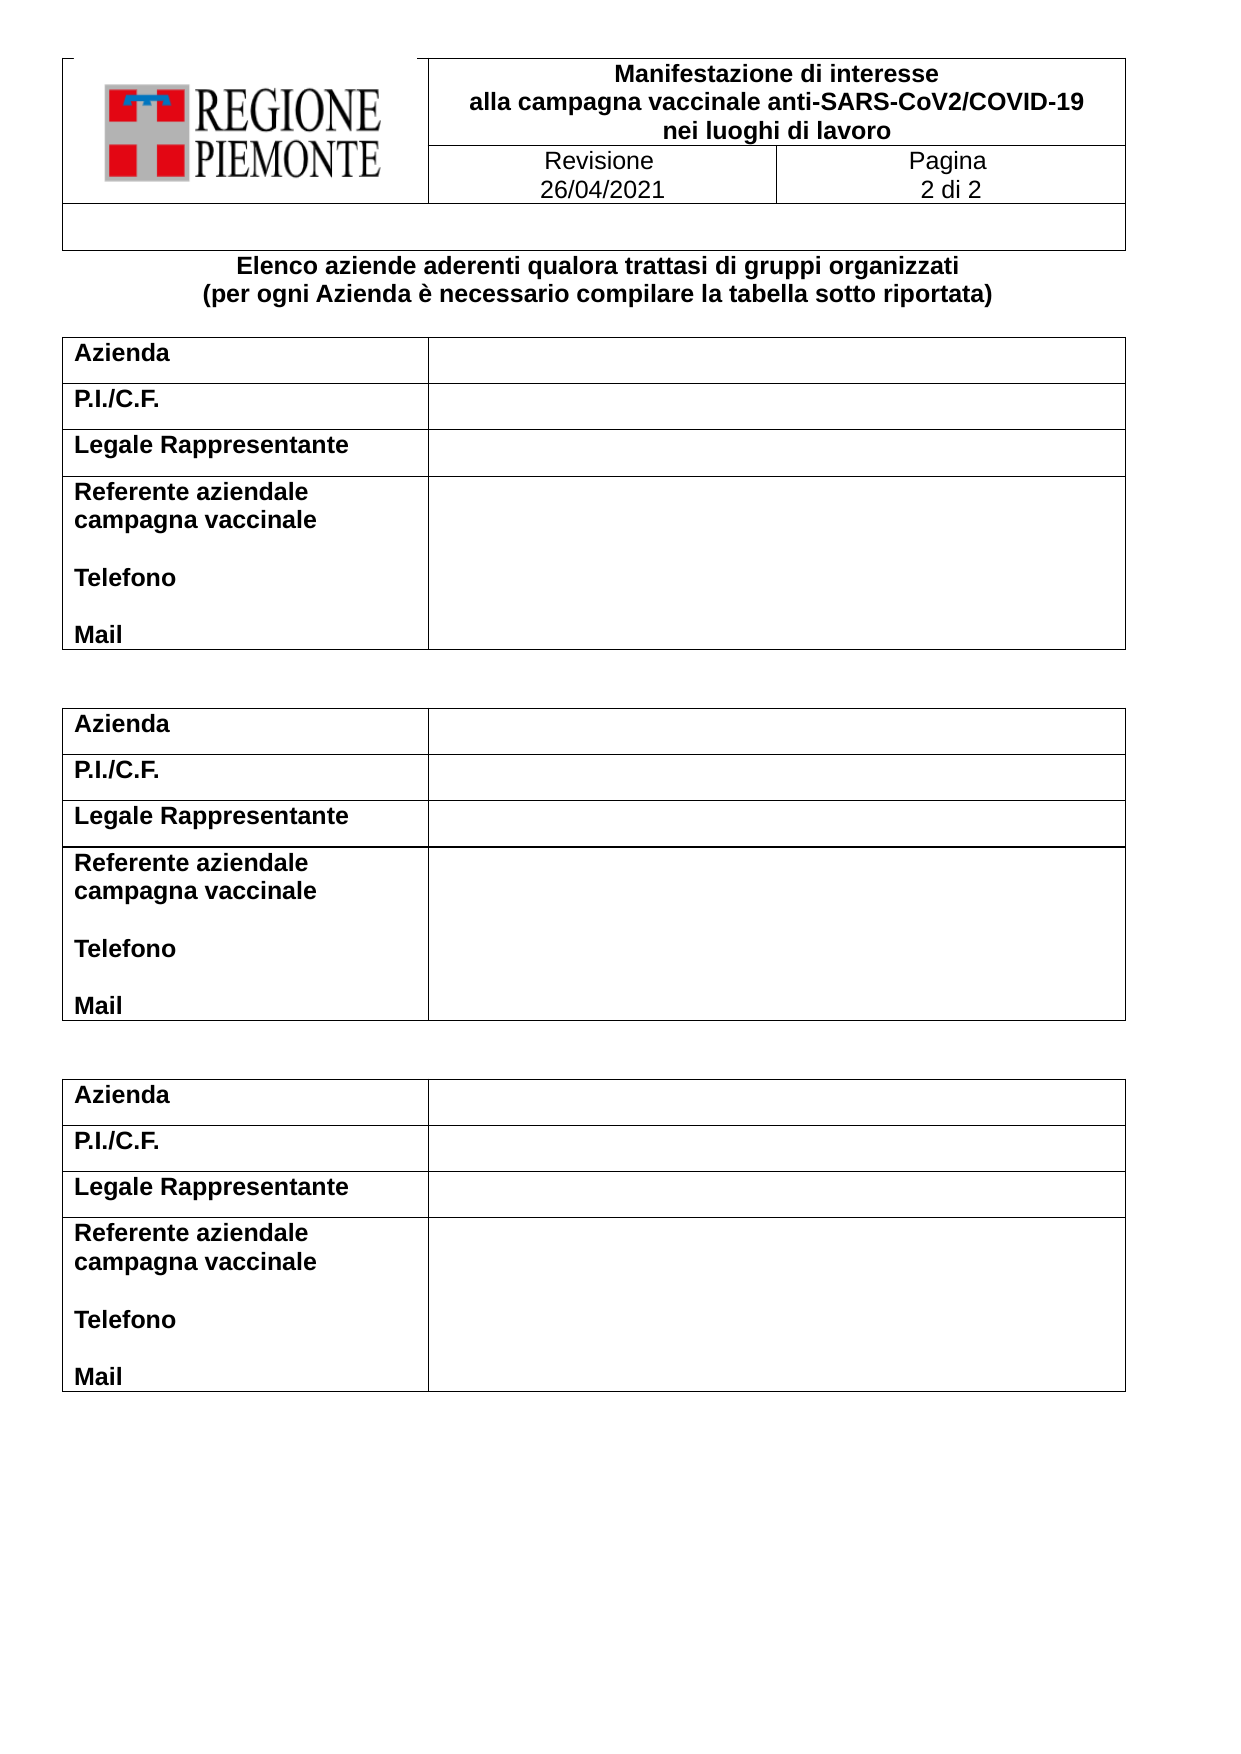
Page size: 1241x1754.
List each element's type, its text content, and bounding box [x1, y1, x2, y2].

table_cell P.I./C.F. [63, 384, 428, 429]
table_cell P.I./C.F. [63, 1126, 428, 1171]
table_header Manifestazione di interesse alla campagna vaccinale anti-SARS-CoV2/COVID-19 nei luoghi di lavoro [429, 59, 1125, 145]
table_cell Legale Rappresentante [63, 801, 428, 846]
table_cell Pagina 2 di 2 [777, 146, 1125, 203]
table_header Azienda [63, 1080, 428, 1125]
table_cell Legale Rappresentante [63, 1172, 428, 1217]
table_cell Referente aziendale campagna vaccinale Telefono Mail [63, 1218, 428, 1391]
table_cell [429, 1172, 1125, 1217]
table_cell Referente aziendale campagna vaccinale Telefono Mail [63, 477, 428, 649]
text Elenco aziende aderenti qualora trattasi di gruppi organizzati [74, 251, 1122, 279]
table_cell Revisione 26/04/2021 [429, 146, 776, 203]
table_header [63, 59, 428, 203]
table_cell [429, 384, 1125, 429]
table_header [429, 709, 1125, 754]
table_cell [429, 801, 1125, 846]
table_header Azienda [63, 709, 428, 754]
table_header [429, 1080, 1125, 1125]
text (per ogni Azienda è necessario compilare la tabella sotto riportata) [74, 279, 1122, 308]
table_cell [429, 1218, 1125, 1391]
picture [73, 58, 417, 201]
table_cell [429, 848, 1125, 1020]
table_cell [429, 477, 1125, 649]
table_header Azienda [63, 338, 428, 383]
table_cell P.I./C.F. [63, 755, 428, 800]
table_cell [429, 430, 1125, 476]
table_cell [429, 755, 1125, 800]
table_cell Referente aziendale campagna vaccinale Telefono Mail [63, 848, 428, 1020]
table_cell Legale Rappresentante [63, 430, 428, 476]
table_header [429, 338, 1125, 383]
table_cell [429, 1126, 1125, 1171]
table_cell [63, 204, 1125, 249]
